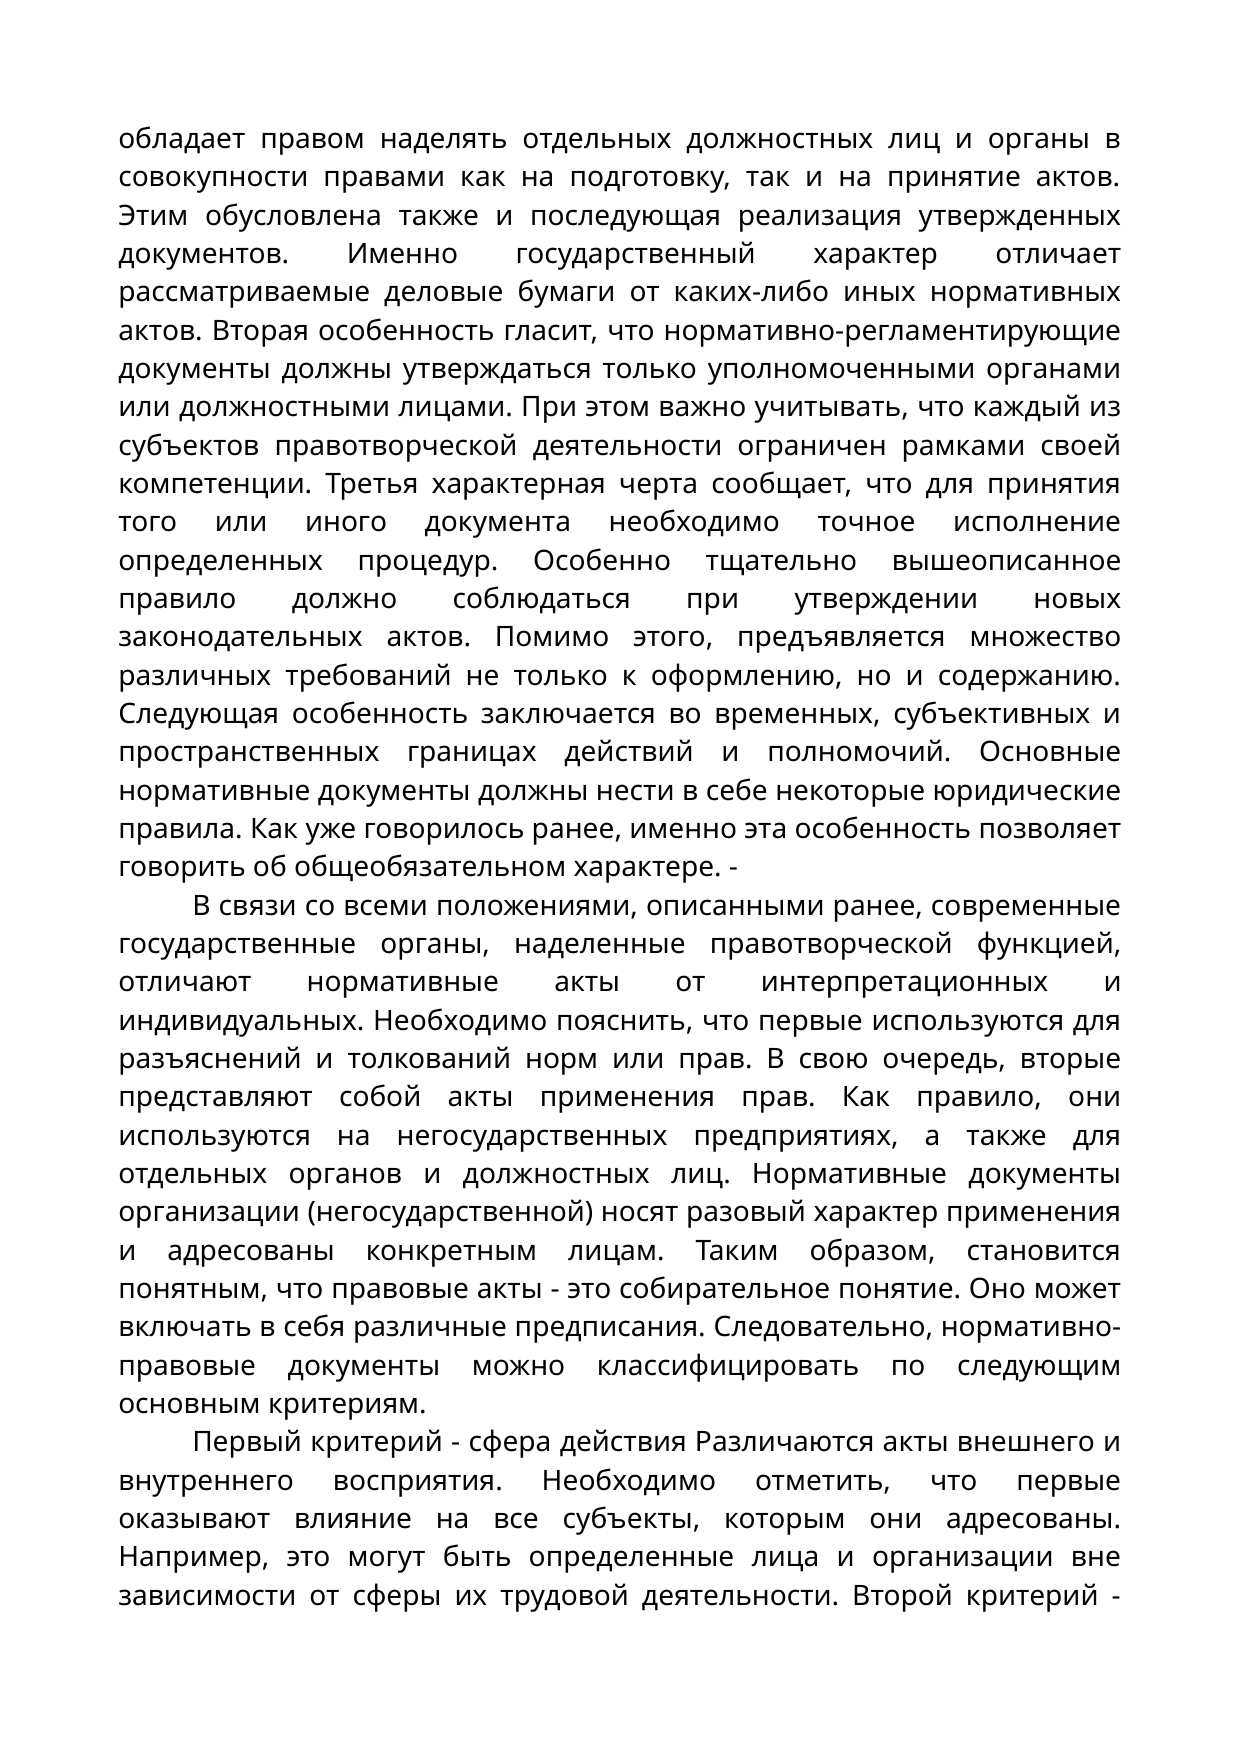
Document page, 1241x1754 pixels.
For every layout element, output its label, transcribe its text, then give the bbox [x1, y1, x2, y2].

text Первый критерий - сфера действия Различаются акты внешнего и внутреннего восприятия. Необходимо отметить, что первые оказывают влияние на все субъекты, которым они адресованы. Например, это могут быть определенные лица и организации вне зависимости от сферы их трудовой деятельности. Второй критерий [118, 1421, 1122, 1613]
text В связи со всеми положениями, описанными ранее, современные государственные органы, наделенные правотворческой функцией, отличают нормативные акты от интерпретационных и индивидуальных. Необходимо пояснить, что первые используются для разъяснений и толкований норм или прав. В свою очередь, вторые представляют собой акты применения прав. Как правило, они используются на негосударственных предприятиях, а также для отдельных органов и должностных лиц. Нормативные документы организации (негосударственной) носят разовый характер применения и адресованы конкретным лицам. Таким образом, становится понятным, что правовые акты - это собирательное понятие. Оно может включать в себя различные предписания. Следовательно, нормативно-правовые документы можно классифицировать по следующим основным критериям. [118, 885, 1122, 1421]
text обладает правом наделять отдельных должностных лиц и органы в совокупности правами как на подготовку, так и на принятие актов. Этим обусловлена также и последующая реализация утвержденных документов. Именно государственный характер отличает рассматриваемые деловые бумаги от каких-либо иных нормативных актов. Вторая особенность гласит, что нормативно-регламентирующие документы должны утверждаться только уполномоченными органами или должностными лицами. При этом важно учитывать, что каждый из субъектов правотворческой деятельности ограничен рамками своей компетенции. Третья характерная черта сообщает, что для принятия того или иного документа необходимо точное исполнение определенных процедур. Особенно тщательно вышеописанное правило должно соблюдаться при утверждении новых законодательных актов. Помимо этого, предъявляется множество различных требований не только к оформлению, но и содержанию. Следующая особенность заключается во временных, субъективных и пространственных границах действий и полномочий. Основные нормативные документы должны нести в себе некоторые юридические правила. Как уже говорилось ранее, именно эта особенность позволяет говорить об общеобязательном характере. - [118, 118, 1122, 885]
